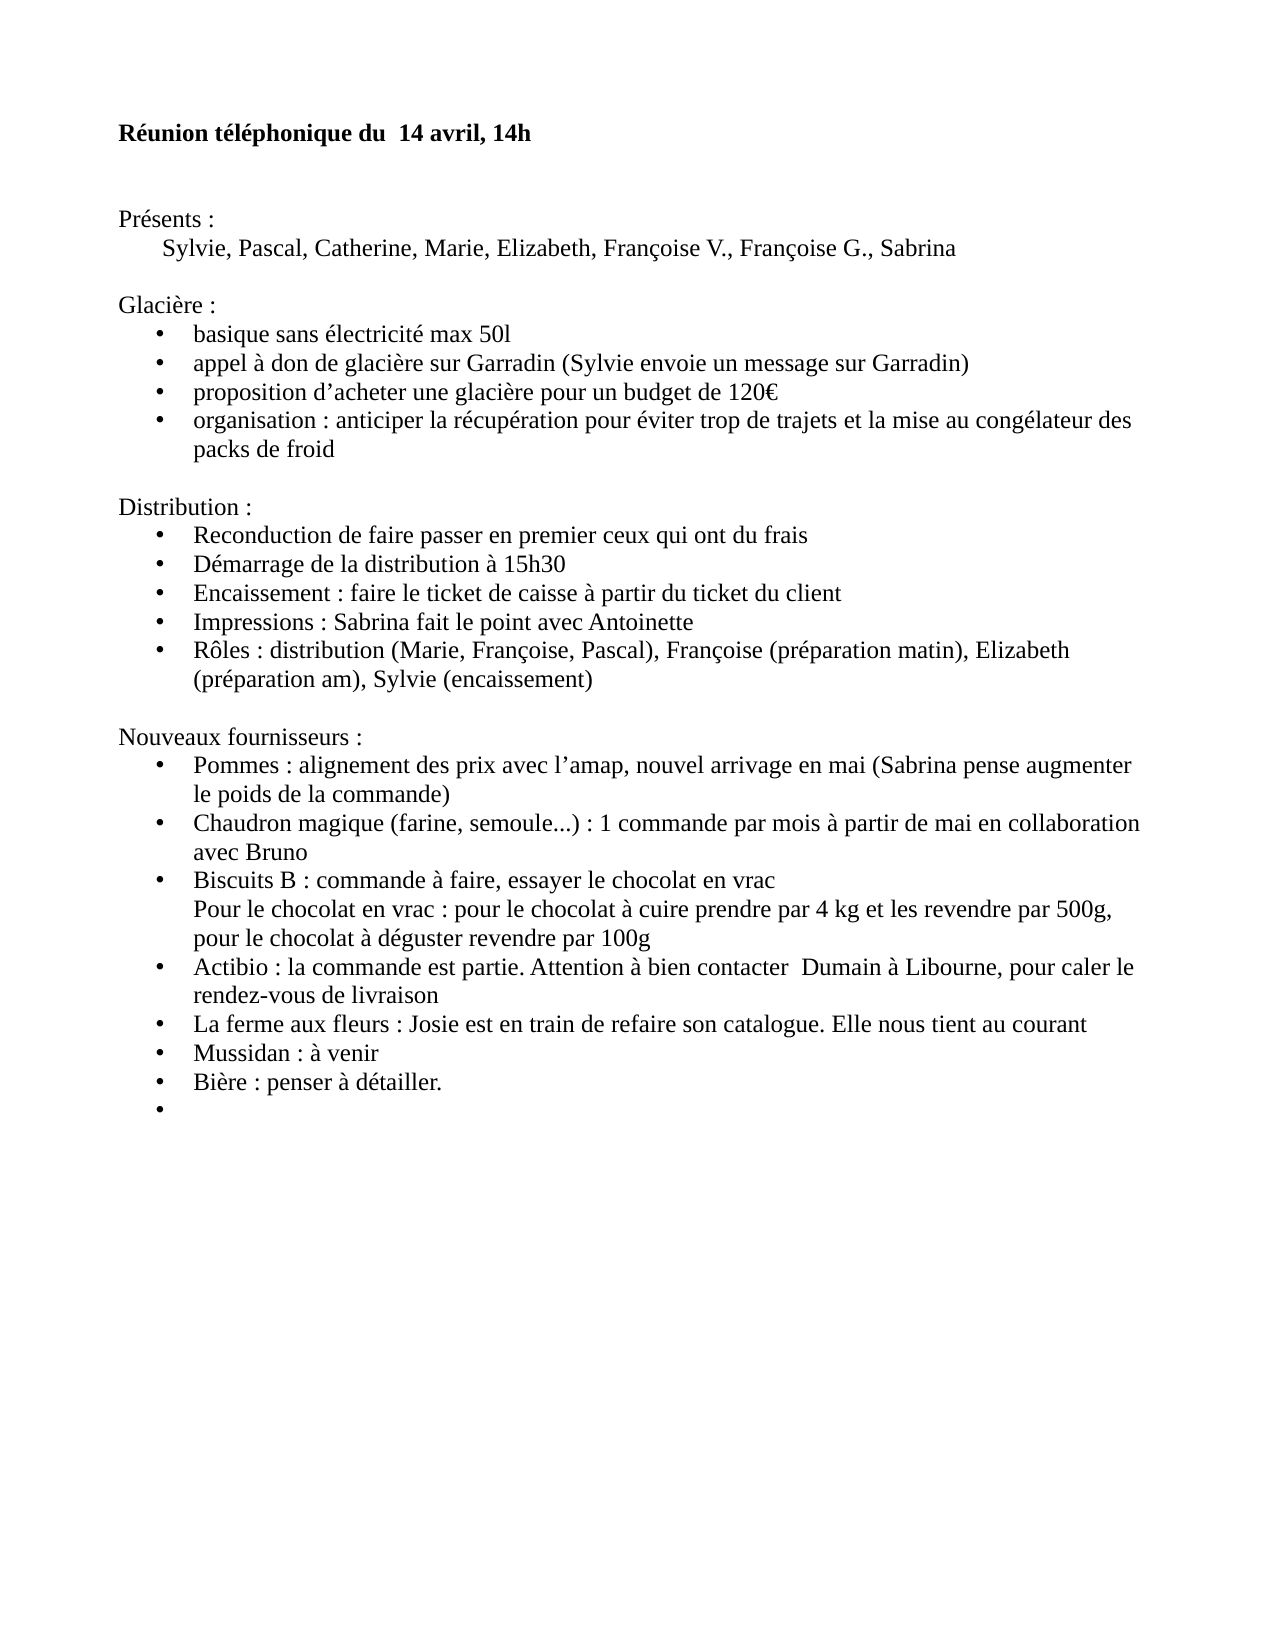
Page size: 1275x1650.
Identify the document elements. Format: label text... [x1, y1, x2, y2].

list Biscuits B : commande à faire, essayer le chocolat en vrac [156, 866, 1157, 894]
list Pommes : alignement des prix avec l’amap, nouvel arrivage en mai (Sabrina pense augmenter le poids de la commande) [156, 751, 1157, 808]
text Distribution : [118, 492, 1157, 521]
list proposition d’acheter une glacière pour un budget de 120€ [156, 377, 1157, 406]
list Démarrage de la distribution à 15h30 [156, 549, 1157, 578]
list La ferme aux fleurs : Josie est en train de refaire son catalogue. Elle nous tient au courant [156, 1009, 1157, 1038]
text Nouveaux fournisseurs : [118, 722, 1157, 751]
list appel à don de glacière sur Garradin (Sylvie envoie un message sur Garradin) [156, 348, 1157, 377]
text Présents : [118, 204, 1157, 233]
list Mussidan : à venir [156, 1038, 1157, 1067]
list Pour le chocolat en vrac : pour le chocolat à cuire prendre par 4 kg et les revendre par 500g, pour le chocolat à déguster revendre par 100g [156, 894, 1157, 952]
list Impressions : Sabrina fait le point avec Antoinette [156, 607, 1157, 636]
list Encaissement : faire le ticket de caisse à partir du ticket du client [156, 578, 1157, 607]
text Sylvie, Pascal, Catherine, Marie, Elizabeth, Françoise V., Françoise G., Sabrina [118, 233, 1157, 262]
text Glacière : [118, 291, 1157, 319]
list Chaudron magique (farine, semoule...) : 1 commande par mois à partir de mai en collaboration avec Bruno [156, 808, 1157, 866]
list Reconduction de faire passer en premier ceux qui ont du frais [156, 521, 1157, 549]
list Bière : penser à détailler. [156, 1067, 1157, 1096]
list Actibio : la commande est partie. Attention à bien contacter Dumain à Libourne, pour caler le rendez-vous de livraison [156, 952, 1157, 1009]
list organisation : anticiper la récupération pour éviter trop de trajets et la mise au congélateur des packs de froid [156, 406, 1157, 463]
list Rôles : distribution (Marie, Françoise, Pascal), Françoise (préparation matin), Elizabeth (préparation am), Sylvie (encaissement) [156, 636, 1157, 693]
text Réunion téléphonique du 14 avril, 14h [118, 118, 1157, 147]
list basique sans électricité max 50l [156, 319, 1157, 348]
